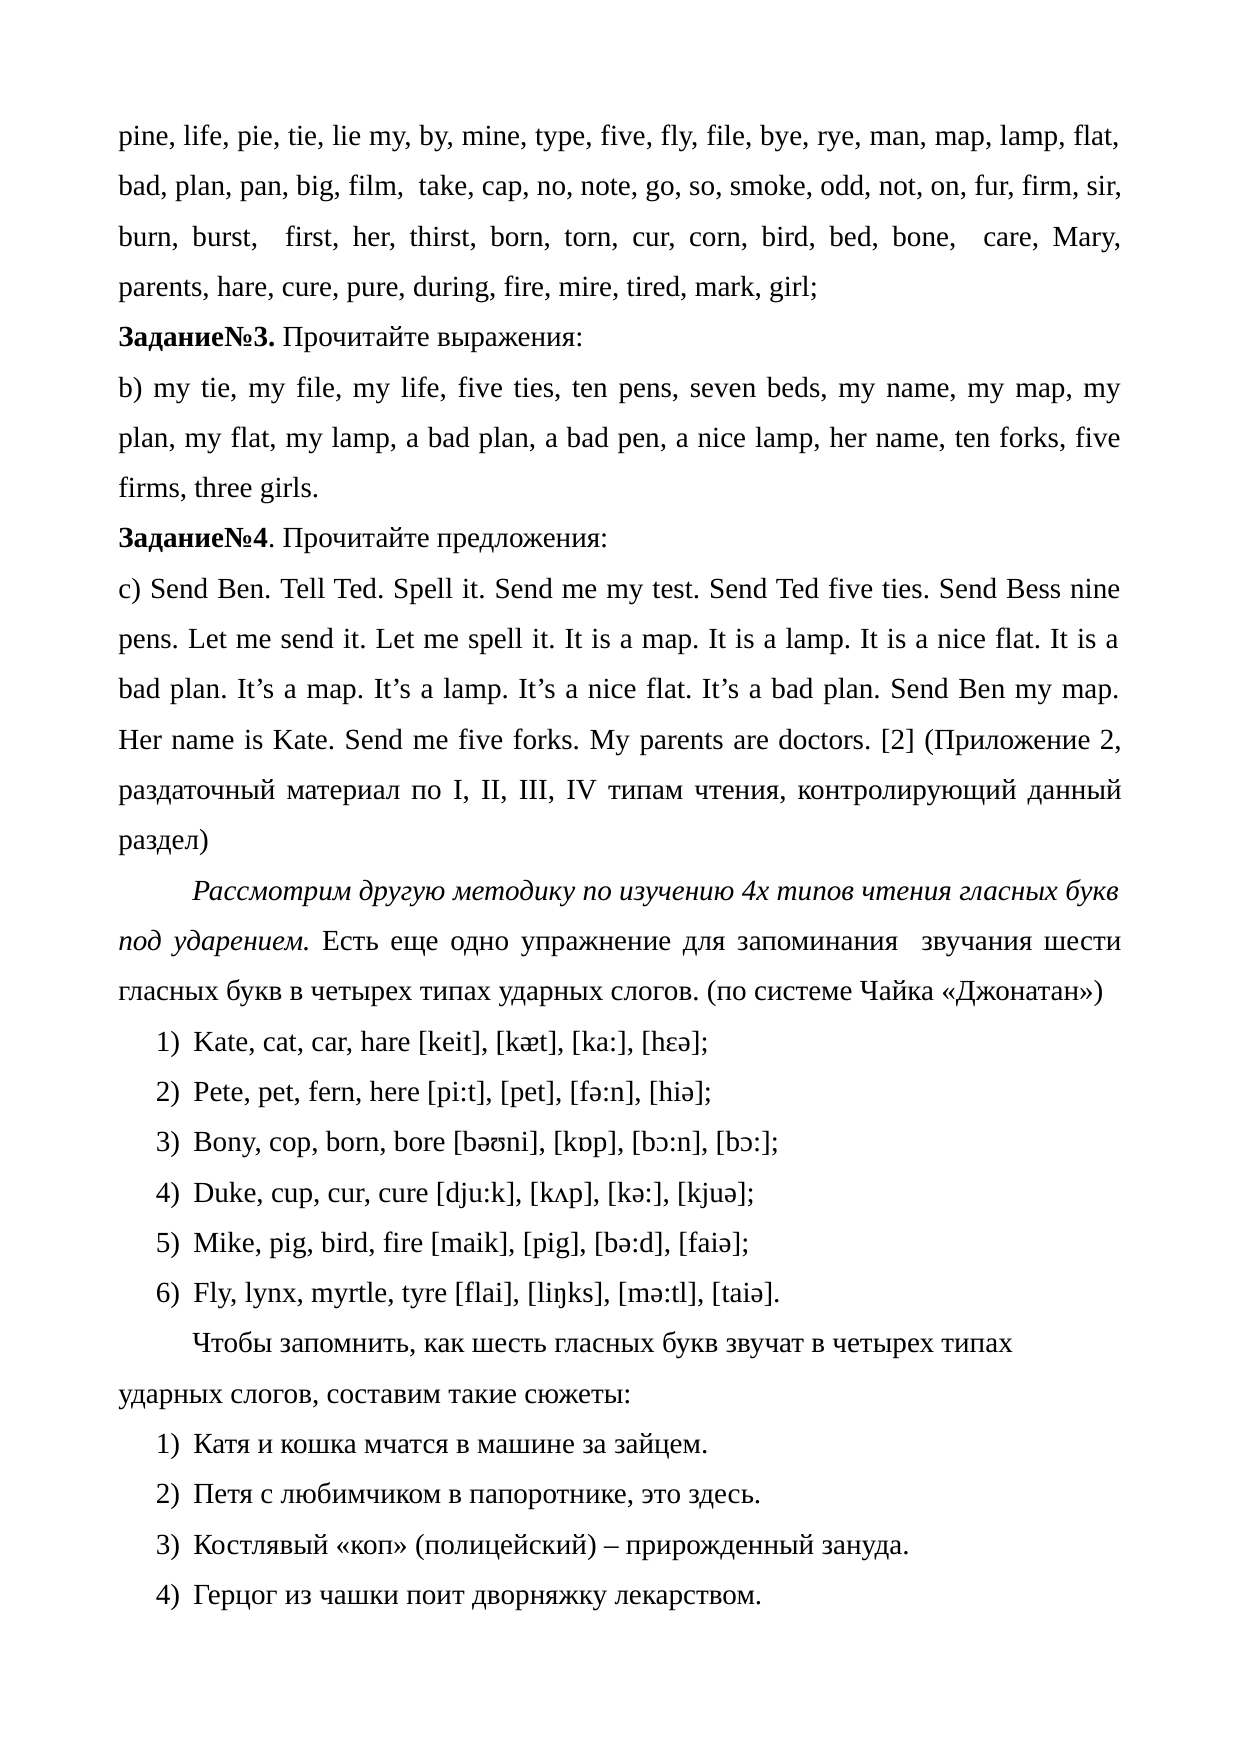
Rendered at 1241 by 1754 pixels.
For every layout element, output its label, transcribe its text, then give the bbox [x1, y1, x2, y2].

text Задание№3. Прочитайте выражения: [118, 319, 1122, 353]
list Duke, cup, cur, cure [dju:k], [kᴧp], [kə:], [kjuə]; [156, 1175, 1122, 1208]
text c) Send Ben. Tell Ted. Spell it. Send me my test. Send Ted five ties. Send Bess nine pens. Let me send it. Let me spell it. It is a map. It is a lamp. It is a nice flat. It is a bad plan. It’s a map. It’s a lamp. It’s a nice flat. It’s a bad plan. Send Ben my map. Her name is Kate. Send me five forks. My parents are doctors. [2] (Приложение 2, раздаточный материал по I, II, III, IV типам чтения, контролирующий данный раздел) [118, 571, 1122, 856]
list Kate, cat, car, hare [keit], [kᴂt], [ka:], [hɛə]; [156, 1024, 1122, 1057]
text b) my tie, my file, my life, five ties, ten pens, seven beds, my name, my map, my plan, my flat, my lamp, a bad plan, a bad pen, a nice lamp, her name, ten forks, five firms, three girls. [118, 370, 1122, 504]
text Задание№4. Прочитайте предложения: [118, 521, 1122, 554]
list Mike, pig, bird, fire [maik], [pig], [bə:d], [faiə]; [156, 1225, 1122, 1258]
list Pete, pet, fern, here [pi:t], [pet], [fə:n], [hiə]; [156, 1074, 1122, 1108]
list Петя с любимчиком в папоротнике, это здесь. [156, 1477, 1122, 1510]
text pine, life, pie, tie, lie my, by, mine, type, five, fly, file, bye, rye, man, map, lamp, flat, bad, plan, pan, big, film, take, cap, no, note, go, so, smoke, odd, not, on, fur, firm, sir, burn, burst, first, her, thirst, born, torn, cur, corn, bird, bed, bone, care, Mary, parents, hare, cure, pure, during, fire, mire, tired, mark, girl; [118, 118, 1122, 303]
list Катя и кошка мчатся в машине за зайцем. [156, 1426, 1122, 1460]
text Рассмотрим другую методику по изучению 4х типов чтения гласных букв под ударением. Есть еще одно упражнение для запоминания звучания шести гласных букв в четырех типах ударных слогов. (по системе Чайка «Джонатан») [118, 873, 1122, 1007]
list Герцог из чашки поит дворняжку лекарством. [156, 1577, 1122, 1611]
list Костлявый «коп» (полицейский) – прирожденный зануда. [156, 1527, 1122, 1560]
list Bony, cop, born, bore [bəʊni], [kɒp], [bɔ:n], [bɔ:]; [156, 1124, 1122, 1158]
list Fly, lynx, myrtle, tyre [flai], [liŋks], [mə:tl], [taiə]. [156, 1275, 1122, 1309]
text Чтобы запомнить, как шесть гласных букв звучат в четырех типах ударных слогов, соcтавим такие сюжеты: [118, 1326, 1122, 1409]
